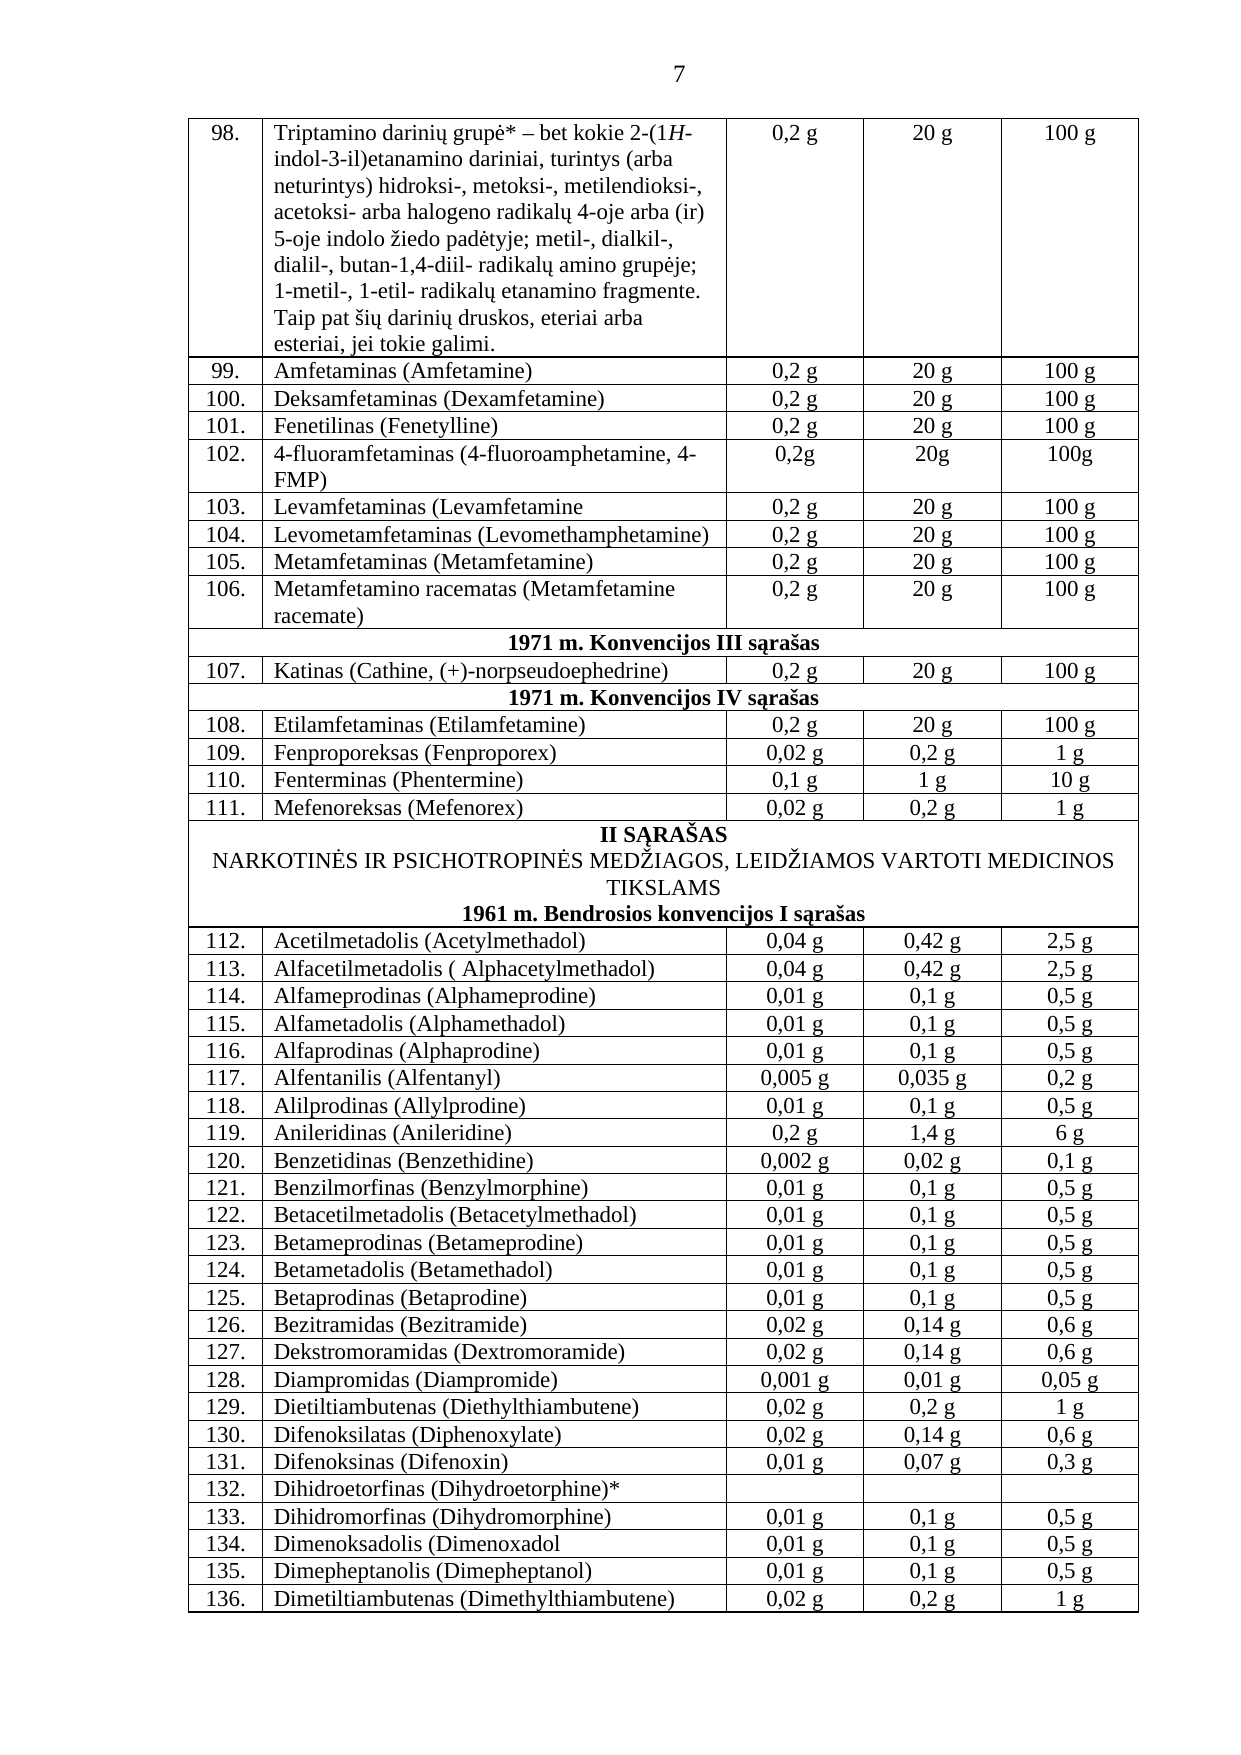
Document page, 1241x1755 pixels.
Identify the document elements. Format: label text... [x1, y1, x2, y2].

table_cell 0,2 g [727, 548, 863, 574]
table_cell 0,01 g [727, 1503, 863, 1529]
table_cell 0,2 g [864, 794, 1001, 820]
table_cell Levometamfetaminas (Levomethamphetamine) [263, 521, 726, 547]
table_cell Benzilmorfinas (Benzylmorphine) [263, 1174, 726, 1200]
table_cell 126. [189, 1311, 262, 1337]
table_cell 100 g [1002, 385, 1138, 411]
table_cell 0,5 g [1002, 1530, 1138, 1557]
table_cell 1 g [864, 766, 1001, 793]
table_cell 100g [1002, 440, 1138, 492]
table_cell 0,1 g [727, 766, 863, 793]
table_cell 0,1 g [864, 1284, 1001, 1310]
table_cell Metamfetamino racematas (Metamfetamine racemate) [263, 576, 726, 628]
table_cell 0,01 g [727, 1530, 863, 1557]
table_cell 119. [189, 1119, 262, 1146]
table_cell 0,2 g [727, 1119, 863, 1146]
table_cell Dietiltiambutenas (Diethylthiambutene) [263, 1393, 726, 1419]
table_cell [727, 1475, 863, 1502]
table_cell 104. [189, 521, 262, 547]
table_cell 0,01 g [727, 1037, 863, 1063]
table_cell 0,2 g [727, 493, 863, 520]
table_cell Alfameprodinas (Alphameprodine) [263, 982, 726, 1009]
table_cell 0,02 g [727, 1585, 863, 1611]
table_cell 0,2 g [727, 711, 863, 738]
table_cell 1971 m. Konvencijos III sąrašas [189, 629, 1138, 656]
table_cell 0,2 g [864, 1393, 1001, 1419]
table_cell 131. [189, 1448, 262, 1474]
table_cell 0,001 g [727, 1366, 863, 1392]
table_cell 10 g [1002, 766, 1138, 793]
table_cell 0,5 g [1002, 982, 1138, 1009]
table_cell Amfetaminas (Amfetamine) [263, 358, 726, 384]
table_cell 0,42 g [864, 928, 1001, 954]
table_cell 116. [189, 1037, 262, 1063]
table_cell 4-fluoramfetaminas (4-fluoroamphetamine, 4-FMP) [263, 440, 726, 492]
table_cell 0,1 g [864, 1092, 1001, 1118]
table_cell 128. [189, 1366, 262, 1392]
table_cell Dekstromoramidas (Dextromoramide) [263, 1339, 726, 1365]
table_cell 0,1 g [864, 1174, 1001, 1200]
table_cell 0,14 g [864, 1311, 1001, 1337]
table_cell 0,1 g [1002, 1147, 1138, 1173]
table_cell 0,2 g [727, 521, 863, 547]
table_cell 0,5 g [1002, 1229, 1138, 1255]
table_cell Bezitramidas (Bezitramide) [263, 1311, 726, 1337]
table_cell 114. [189, 982, 262, 1009]
table_cell Difenoksinas (Difenoxin) [263, 1448, 726, 1474]
table_cell 1,4 g [864, 1119, 1001, 1146]
table_cell 20 g [864, 358, 1001, 384]
table_cell 111. [189, 794, 262, 820]
table_cell 118. [189, 1092, 262, 1118]
table_cell 0,2g [727, 440, 863, 492]
table_cell 101. [189, 412, 262, 438]
table_cell 0,01 g [864, 1366, 1001, 1392]
table_cell 100 g [1002, 576, 1138, 628]
table_cell 121. [189, 1174, 262, 1200]
table_cell 123. [189, 1229, 262, 1255]
table_cell Etilamfetaminas (Etilamfetamine) [263, 711, 726, 738]
table_cell Fenproporeksas (Fenproporex) [263, 739, 726, 765]
table_cell Diampromidas (Diampromide) [263, 1366, 726, 1392]
table_cell 108. [189, 711, 262, 738]
table_cell 0,04 g [727, 955, 863, 981]
table_cell 20 g [864, 385, 1001, 411]
table_cell 100 g [1002, 548, 1138, 574]
table_cell Alfaprodinas (Alphaprodine) [263, 1037, 726, 1063]
table_cell 0,01 g [727, 1010, 863, 1036]
table_cell 112. [189, 928, 262, 954]
table_cell 0,1 g [864, 1229, 1001, 1255]
table_cell 0,01 g [727, 1558, 863, 1584]
table_cell 98. [189, 119, 262, 356]
table_cell 0,02 g [727, 794, 863, 820]
table_cell Katinas (Cathine, (+)-norpseudoephedrine) [263, 657, 726, 683]
table_cell Dimenoksadolis (Dimenoxadol [263, 1530, 726, 1557]
table_cell 1 g [1002, 1585, 1138, 1611]
table_cell 0,01 g [727, 1256, 863, 1283]
table_cell 0,04 g [727, 928, 863, 954]
table_cell 0,02 g [727, 1339, 863, 1365]
table_cell 20 g [864, 119, 1001, 356]
table_cell 0,005 g [727, 1065, 863, 1091]
table_cell 110. [189, 766, 262, 793]
table_cell 0,5 g [1002, 1174, 1138, 1200]
table_cell 100 g [1002, 493, 1138, 520]
table_cell 0,5 g [1002, 1010, 1138, 1036]
table_cell 106. [189, 576, 262, 628]
table_cell 122. [189, 1201, 262, 1228]
table_cell Metamfetaminas (Metamfetamine) [263, 548, 726, 574]
table_cell 0,2 g [727, 657, 863, 683]
table_cell 0,1 g [864, 1201, 1001, 1228]
table_cell 107. [189, 657, 262, 683]
table_cell 103. [189, 493, 262, 520]
table_cell 0,3 g [1002, 1448, 1138, 1474]
table_cell 100 g [1002, 358, 1138, 384]
table_cell 117. [189, 1065, 262, 1091]
table_cell 100 g [1002, 119, 1138, 356]
table_cell 6 g [1002, 1119, 1138, 1146]
table_cell 0,5 g [1002, 1256, 1138, 1283]
table_cell Mefenoreksas (Mefenorex) [263, 794, 726, 820]
table_cell 0,14 g [864, 1339, 1001, 1365]
table_cell 20 g [864, 657, 1001, 683]
table_cell 0,5 g [1002, 1284, 1138, 1310]
table_cell 0,02 g [727, 739, 863, 765]
table_cell Alilprodinas (Allylprodine) [263, 1092, 726, 1118]
table_cell 0,01 g [727, 1448, 863, 1474]
table_cell 0,5 g [1002, 1201, 1138, 1228]
table_cell Anileridinas (Anileridine) [263, 1119, 726, 1146]
table_cell 115. [189, 1010, 262, 1036]
table_cell II SĄRAŠAS NARKOTINĖS IR PSICHOTROPINĖS MEDŽIAGOS, LEIDŽIAMOS VARTOTI MEDICINOS TIKSLAMS 1961 m. Bendrosios konvencijos I sąrašas [189, 821, 1138, 926]
table_cell Alfacetilmetadolis ( Alphacetylmethadol) [263, 955, 726, 981]
table_cell 0,01 g [727, 1229, 863, 1255]
table_cell Betaprodinas (Betaprodine) [263, 1284, 726, 1310]
table_cell 0,01 g [727, 1092, 863, 1118]
table_cell 135. [189, 1558, 262, 1584]
table_cell Dimepheptanolis (Dimepheptanol) [263, 1558, 726, 1584]
table_cell 20 g [864, 412, 1001, 438]
table_cell Triptamino darinių grupė* – bet kokie 2-(1H-indol-3-il)etanamino dariniai, turintys (arba neturintys) hidroksi-, metoksi-, metilendioksi-, acetoksi- arba halogeno radikalų 4-oje arba (ir) 5-oje indolo žiedo padėtyje; metil-, dialkil-, dialil-, butan-1,4-diil- radikalų amino grupėje; 1-metil-, 1-etil- radikalų etanamino fragmente. Taip pat šių darinių druskos, eteriai arba esteriai, jei tokie galimi. [263, 119, 726, 356]
table_cell Dihidromorfinas (Dihydromorphine) [263, 1503, 726, 1529]
table_cell 20 g [864, 521, 1001, 547]
table_cell 120. [189, 1147, 262, 1173]
table_cell 20 g [864, 711, 1001, 738]
table_cell 133. [189, 1503, 262, 1529]
table_cell 0,6 g [1002, 1421, 1138, 1447]
table_cell 0,002 g [727, 1147, 863, 1173]
table_cell Alfentanilis (Alfentanyl) [263, 1065, 726, 1091]
table_cell 0,42 g [864, 955, 1001, 981]
table_cell 105. [189, 548, 262, 574]
table_cell 1 g [1002, 739, 1138, 765]
table_cell 0,01 g [727, 1284, 863, 1310]
table_cell 124. [189, 1256, 262, 1283]
table_cell 0,1 g [864, 1558, 1001, 1584]
table_cell 0,2 g [727, 119, 863, 356]
table_cell 20g [864, 440, 1001, 492]
table_cell 0,6 g [1002, 1311, 1138, 1337]
table_cell 0,05 g [1002, 1366, 1138, 1392]
table_cell Levamfetaminas (Levamfetamine [263, 493, 726, 520]
table_cell 129. [189, 1393, 262, 1419]
table_cell 109. [189, 739, 262, 765]
table_cell 0,1 g [864, 1503, 1001, 1529]
table_cell 0,2 g [1002, 1065, 1138, 1091]
table_cell 0,5 g [1002, 1037, 1138, 1063]
table_cell 0,5 g [1002, 1092, 1138, 1118]
table_cell 1 g [1002, 1393, 1138, 1419]
table_cell 0,01 g [727, 1174, 863, 1200]
table_cell Fenetilinas (Fenetylline) [263, 412, 726, 438]
table_cell 0,2 g [727, 358, 863, 384]
table_cell 125. [189, 1284, 262, 1310]
table_cell 0,2 g [727, 576, 863, 628]
table_cell Dimetiltiambutenas (Dimethylthiambutene) [263, 1585, 726, 1611]
table_cell 2,5 g [1002, 955, 1138, 981]
table_cell 0,02 g [727, 1393, 863, 1419]
table_cell Betametadolis (Betamethadol) [263, 1256, 726, 1283]
table_cell Deksamfetaminas (Dexamfetamine) [263, 385, 726, 411]
table_cell Fenterminas (Phentermine) [263, 766, 726, 793]
table_cell 0,14 g [864, 1421, 1001, 1447]
table_cell 2,5 g [1002, 928, 1138, 954]
table_cell 100 g [1002, 657, 1138, 683]
table_cell 0,02 g [864, 1147, 1001, 1173]
table_cell 99. [189, 358, 262, 384]
table_cell 0,01 g [727, 1201, 863, 1228]
table_cell 100. [189, 385, 262, 411]
table_cell 0,07 g [864, 1448, 1001, 1474]
table_cell 0,1 g [864, 1530, 1001, 1557]
table_cell 20 g [864, 576, 1001, 628]
table_cell Benzetidinas (Benzethidine) [263, 1147, 726, 1173]
table_cell 136. [189, 1585, 262, 1611]
table_cell 1 g [1002, 794, 1138, 820]
table_cell 0,02 g [727, 1311, 863, 1337]
table_cell 0,1 g [864, 1256, 1001, 1283]
table_cell 0,01 g [727, 982, 863, 1009]
table_cell 0,2 g [727, 412, 863, 438]
table_cell 102. [189, 440, 262, 492]
table_cell 0,035 g [864, 1065, 1001, 1091]
table_cell 0,1 g [864, 1010, 1001, 1036]
table_cell Alfametadolis (Alphamethadol) [263, 1010, 726, 1036]
table_cell 0,6 g [1002, 1339, 1138, 1365]
table_cell 0,5 g [1002, 1558, 1138, 1584]
table_cell [864, 1475, 1001, 1502]
table_cell Betameprodinas (Betameprodine) [263, 1229, 726, 1255]
table_cell 0,02 g [727, 1421, 863, 1447]
table_cell 130. [189, 1421, 262, 1447]
table_cell Acetilmetadolis (Acetylmethadol) [263, 928, 726, 954]
table_cell 0,1 g [864, 1037, 1001, 1063]
table_cell 0,2 g [727, 385, 863, 411]
table_cell Betacetilmetadolis (Betacetylmethadol) [263, 1201, 726, 1228]
table_cell [1002, 1475, 1138, 1502]
table_cell Dihidroetorfinas (Dihydroetorphine)* [263, 1475, 726, 1502]
table_cell 100 g [1002, 521, 1138, 547]
table_cell 134. [189, 1530, 262, 1557]
table_cell 127. [189, 1339, 262, 1365]
table_cell 0,5 g [1002, 1503, 1138, 1529]
table_cell 0,2 g [864, 1585, 1001, 1611]
table_cell 20 g [864, 493, 1001, 520]
table_cell 100 g [1002, 412, 1138, 438]
table_cell 100 g [1002, 711, 1138, 738]
table_cell 20 g [864, 548, 1001, 574]
table_cell 1971 m. Konvencijos IV sąrašas [189, 684, 1138, 710]
table_cell 113. [189, 955, 262, 981]
table_cell 132. [189, 1475, 262, 1502]
table_cell Difenoksilatas (Diphenoxylate) [263, 1421, 726, 1447]
table_cell 0,2 g [864, 739, 1001, 765]
table_cell 0,1 g [864, 982, 1001, 1009]
